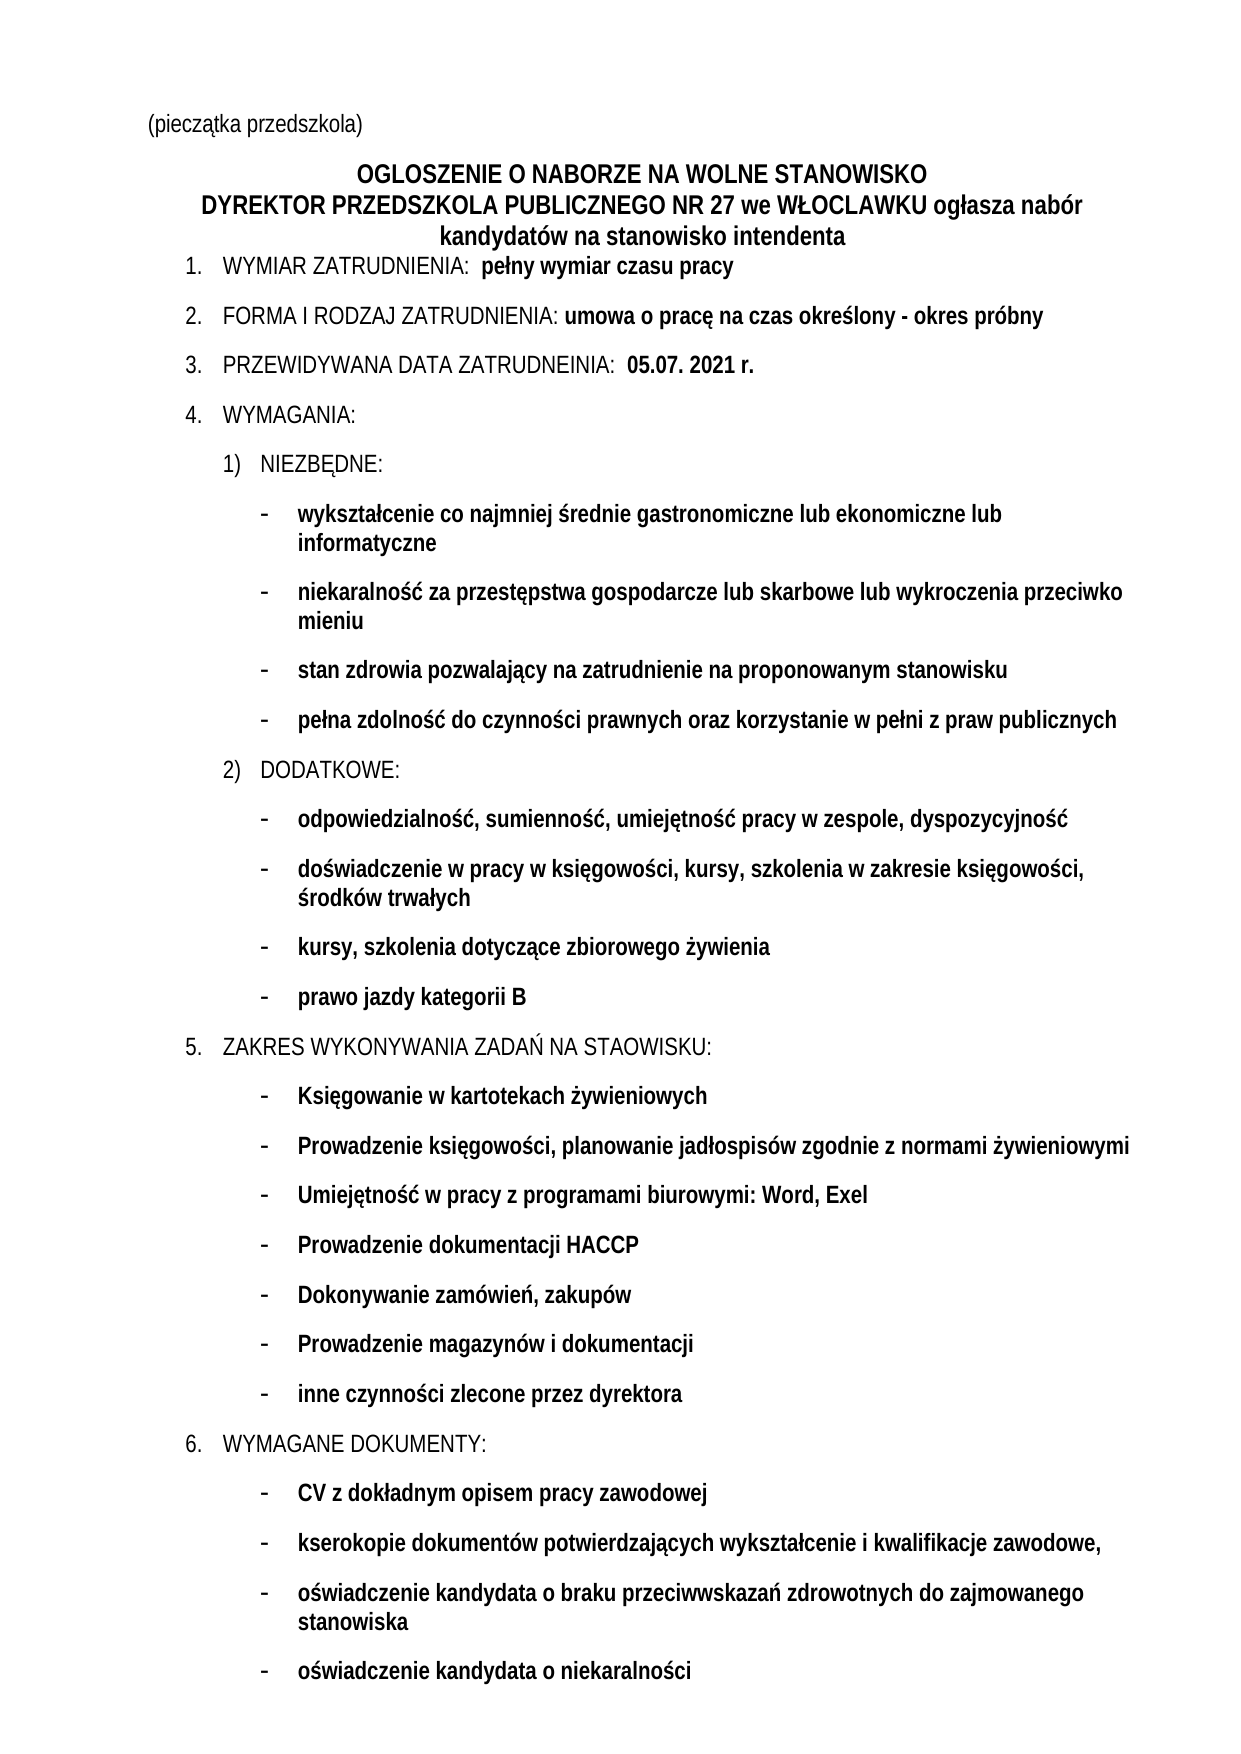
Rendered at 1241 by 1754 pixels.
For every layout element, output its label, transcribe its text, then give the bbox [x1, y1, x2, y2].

list doświadczenie w pracy w księgowości, kursy, szkolenia w zakresie księgowości, środków trwałych [260, 854, 1137, 911]
list pełna zdolność do czynności prawnych oraz korzystanie w pełni z praw publicznych [260, 705, 1137, 734]
list stan zdrowia pozwalający na zatrudnienie na proponowanym stanowisku [260, 655, 1137, 684]
list Księgowanie w kartotekach żywieniowych [260, 1081, 1137, 1110]
list odpowiedzialność, sumienność, umiejętność pracy w zespole, dyspozycyjność [260, 804, 1137, 833]
list Prowadzenie magazynów i dokumentacji [260, 1329, 1137, 1358]
list WYMAGANIA: [185, 400, 1137, 428]
list WYMAGANE DOKUMENTY: [185, 1429, 1137, 1457]
list WYMIAR ZATRUDNIENIA: pełny wymiar czasu pracy [185, 251, 1137, 280]
list FORMA I RODZAJ ZATRUDNIENIA: umowa o pracę na czas określony - okres próbny [185, 301, 1137, 329]
list kserokopie dokumentów potwierdzających wykształcenie i kwalifikacje zawodowe, [260, 1528, 1137, 1557]
list Dokonywanie zamówień, zakupów [260, 1280, 1137, 1309]
list inne czynności zlecone przez dyrektora [260, 1379, 1137, 1408]
list oświadczenie kandydata o niekaralności [260, 1656, 1137, 1685]
list niekaralność za przestępstwa gospodarcze lub skarbowe lub wykroczenia przeciwko mieniu [260, 577, 1137, 634]
text (pieczątka przedszkola) [148, 109, 1137, 137]
list kursy, szkolenia dotyczące zbiorowego żywienia [260, 932, 1137, 961]
list Prowadzenie księgowości, planowanie jadłospisów zgodnie z normami żywieniowymi [260, 1131, 1137, 1159]
text OGLOSZENIE O NABORZE NA WOLNE STANOWISKO DYREKTOR PRZEDSZKOLA PUBLICZNEGO NR 27 we WŁOCLAWKU ogłasza nabór kandydatów na stanowisko intendenta [148, 158, 1137, 251]
list Prowadzenie dokumentacji HACCP [260, 1230, 1137, 1259]
list prawo jazdy kategorii B [260, 982, 1137, 1011]
list ZAKRES WYKONYWANIA ZADAŃ NA STAOWISKU: [185, 1032, 1137, 1060]
list Umiejętność w pracy z programami biurowymi: Word, Exel [260, 1180, 1137, 1209]
list DODATKOWE: [223, 755, 1137, 783]
list oświadczenie kandydata o braku przeciwwskazań zdrowotnych do zajmowanego stanowiska [260, 1578, 1137, 1635]
list PRZEWIDYWANA DATA ZATRUDNEINIA: 05.07. 2021 r. [185, 350, 1137, 379]
list NIEZBĘDNE: [223, 449, 1137, 478]
list CV z dokładnym opisem pracy zawodowej [260, 1478, 1137, 1507]
list wykształcenie co najmniej średnie gastronomiczne lub ekonomiczne lub informatyczne [260, 499, 1137, 556]
